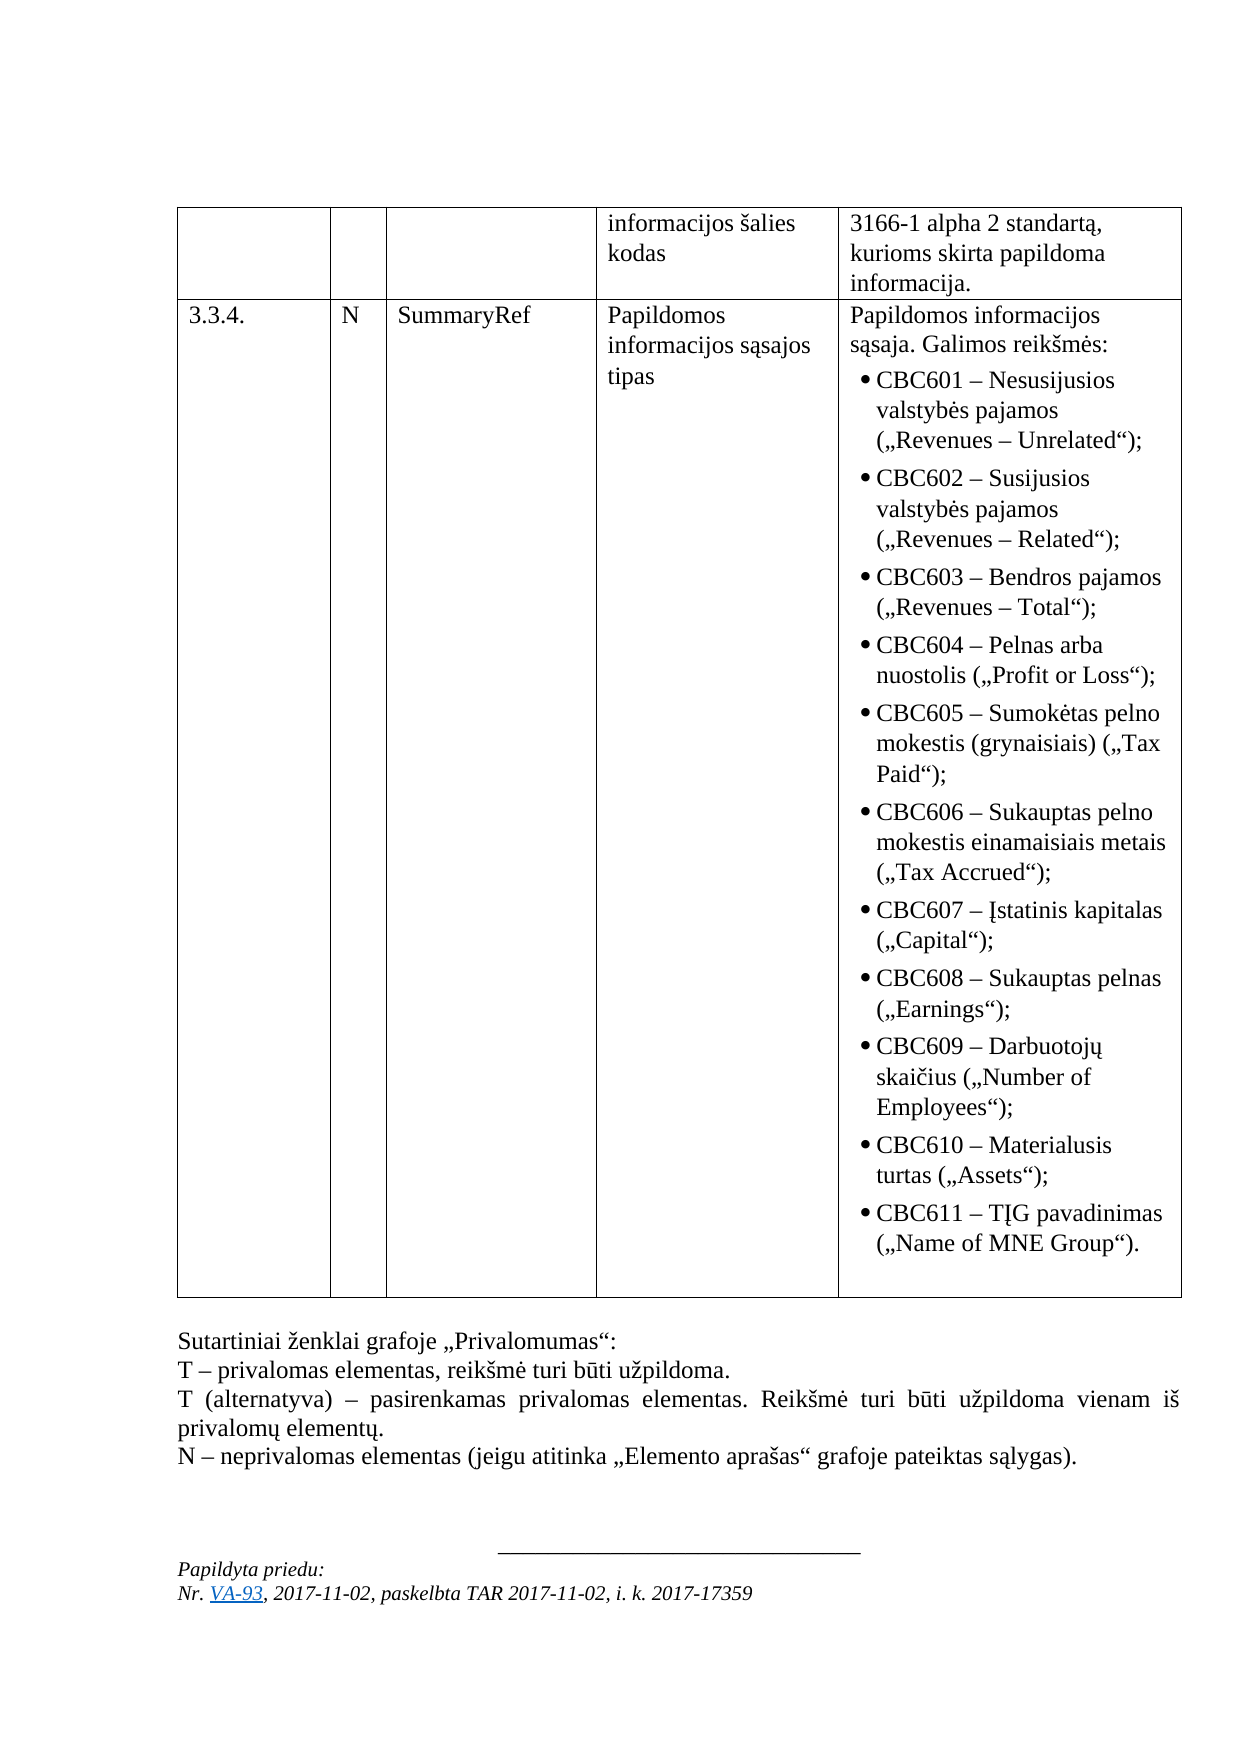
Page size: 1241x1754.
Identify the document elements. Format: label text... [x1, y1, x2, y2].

text T – privalomas elementas, reikšmė turi būti užpildoma. [177, 1355, 1181, 1384]
table_cell Papildomos informacijos sąsajos tipas [597, 300, 838, 1297]
table_cell SummaryRef [387, 300, 596, 1297]
text Sutartiniai ženklai grafoje „Privalomumas“: [177, 1326, 1181, 1355]
table_cell Papildomos informacijos sąsaja. Galimos reikšmės:  CBC601 – Nesusijusios valstybės pajamos („Revenues – Unrelated“);  CBC602 – Susijusios valstybės pajamos („Revenues – Related“);  CBC603 – Bendros pajamos („Revenues – Total“);  CBC604 – Pelnas arba nuostolis („Profit or Loss“);  CBC605 – Sumokėtas pelno mokestis (grynaisiais) („Tax Paid“);  CBC606 – Sukauptas pelno mokestis einamaisiais metais („Tax Accrued“);  CBC607 – Įstatinis kapitalas („Capital“);  CBC608 – Sukauptas pelnas („Earnings“);  CBC609 – Darbuotojų skaičius („Number of Employees“);  CBC610 – Materialusis turtas („Assets“);  CBC611 – TĮG pavadinimas („Name of MNE Group“). [839, 300, 1181, 1297]
table_cell 3.3.4. [178, 300, 330, 1297]
table_cell [331, 208, 386, 299]
table_cell [387, 208, 596, 299]
text T (alternatyva) – pasirenkamas privalomas elementas. Reikšmė turi būti užpildoma vienam iš privalomų elementų. [177, 1384, 1181, 1441]
table_cell 3166-1 alpha 2 standartą, kurioms skirta papildoma informacija. [839, 208, 1181, 299]
table_cell informacijos šalies kodas [597, 208, 838, 299]
text _____________________________ [177, 1528, 1181, 1556]
table_cell [178, 208, 330, 299]
text N – neprivalomas elementas (jeigu atitinka „Elemento aprašas“ grafoje pateiktas sąlygas). [177, 1441, 1181, 1470]
text Papildyta priedu: [177, 1556, 1181, 1581]
table_cell N [331, 300, 386, 1297]
text Nr. VA-93, 2017-11-02, paskelbta TAR 2017-11-02, i. k. 2017-17359 [177, 1581, 1181, 1604]
